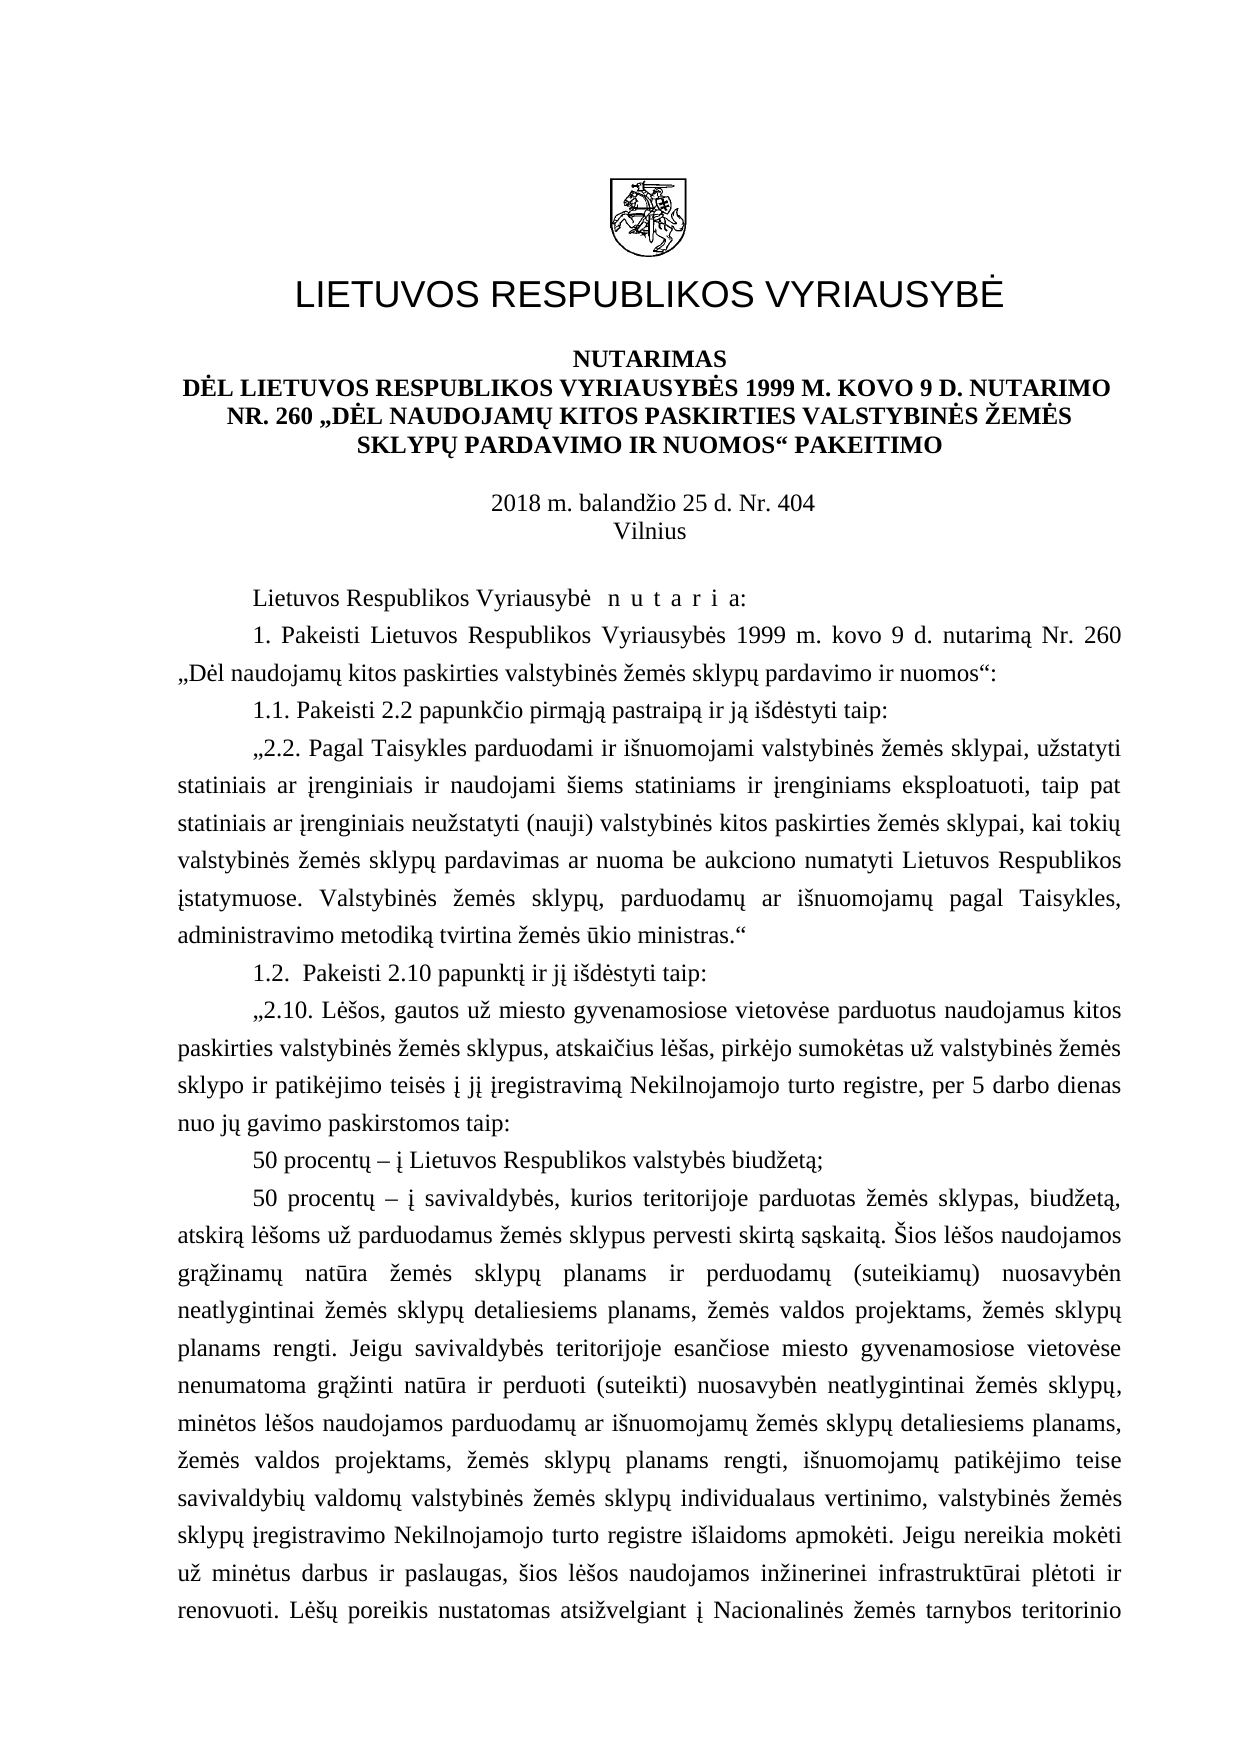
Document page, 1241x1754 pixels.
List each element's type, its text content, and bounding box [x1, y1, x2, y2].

text „2.2. Pagal Taisykles parduodami ir išnuomojami valstybinės žemės sklypai, užstatyti statiniais ar įrenginiais ir naudojami šiems statiniams ir įrenginiams eksploatuoti, taip pat statiniais ar įrenginiais neužstatyti (nauji) valstybinės kitos paskirties žemės sklypai, kai tokių valstybinės žemės sklypų pardavimas ar nuoma be aukciono numatyti Lietuvos Respublikos įstatymuose. Valstybinės žemės sklypų, parduodamų ar išnuomojamų pagal Taisykles, administravimo metodiką tvirtina žemės ūkio ministras.“ [177, 724, 1122, 949]
text 1. Pakeisti Lietuvos Respublikos Vyriausybės 1999 m. kovo 9 d. nutarimą Nr. 260 „Dėl naudojamų kitos paskirties valstybinės žemės sklypų pardavimo ir nuomos“: [177, 611, 1122, 686]
text 50 procentų – į Lietuvos Respublikos valstybės biudžetą; [177, 1136, 1122, 1174]
text NR. 260 „DĖL NAUDOJAMŲ KITOS PASKIRTIES VALSTYBINĖS ŽEMĖS SKLYPŲ PARDAVIMO IR NUOMOS“ PAKEITIMO [177, 401, 1122, 459]
text „2.10. Lėšos, gautos už miesto gyvenamosiose vietovėse parduotus naudojamus kitos paskirties valstybinės žemės sklypus, atskaičius lėšas, pirkėjo sumokėtas už valstybinės žemės sklypo ir patikėjimo teisės į jį įregistravimą Nekilnojamojo turto registre, per 5 darbo dienas nuo jų gavimo paskirstomos taip: [177, 986, 1122, 1136]
text 2018 m. balandžio 25 d. Nr. 404 [177, 488, 1122, 516]
text DĖL lietuvos respublikos vyriausybės 1999 M. KOVo 9 D. NUTARIMO [177, 373, 1122, 401]
text 1.2. Pakeisti 2.10 papunktį ir jį išdėstyti taip: [177, 949, 1122, 986]
text nutarimas [177, 344, 1122, 373]
text Lietuvos Respublikos Vyriausybė [177, 272, 1122, 315]
text Vilnius [177, 516, 1122, 545]
text Lietuvos Respublikos Vyriausybė nutaria: [177, 574, 1122, 611]
text 50 procentų – į savivaldybės, kurios teritorijoje parduotas žemės sklypas, biudžetą, atskirą lėšoms už parduodamus žemės sklypus pervesti skirtą sąskaitą. Šios lėšos naudojamos grąžinamų natūra žemės sklypų planams ir perduodamų (suteikiamų) nuosavybėn neatlygintinai žemės sklypų detaliesiems planams, žemės valdos projektams, žemės sklypų planams rengti. Jeigu savivaldybės teritorijoje esančiose miesto gyvenamosiose vietovėse nenumatoma grąžinti natūra ir perduoti (suteikti) nuosavybėn neatlygintinai žemės sklypų, minėtos lėšos naudojamos parduodamų ar išnuomojamų žemės sklypų detaliesiems planams, žemės valdos projektams, žemės sklypų planams rengti, išnuomojamų patikėjimo teise savivaldybių valdomų valstybinės žemės sklypų individualaus vertinimo, valstybinės žemės sklypų įregistravimo Nekilnojamojo turto registre išlaidoms apmokėti. Jeigu nereikia mokėti už minėtus darbus ir paslaugas, šios lėšos naudojamos inžinerinei infrastruktūrai plėtoti ir renovuoti. Lėšų poreikis nustatomas atsižvelgiant į Nacionalinės žemės tarnybos teritorinio [177, 1174, 1122, 1624]
text 1.1. Pakeisti 2.2 papunkčio pirmąją pastraipą ir ją išdėstyti taip: [177, 686, 1122, 724]
